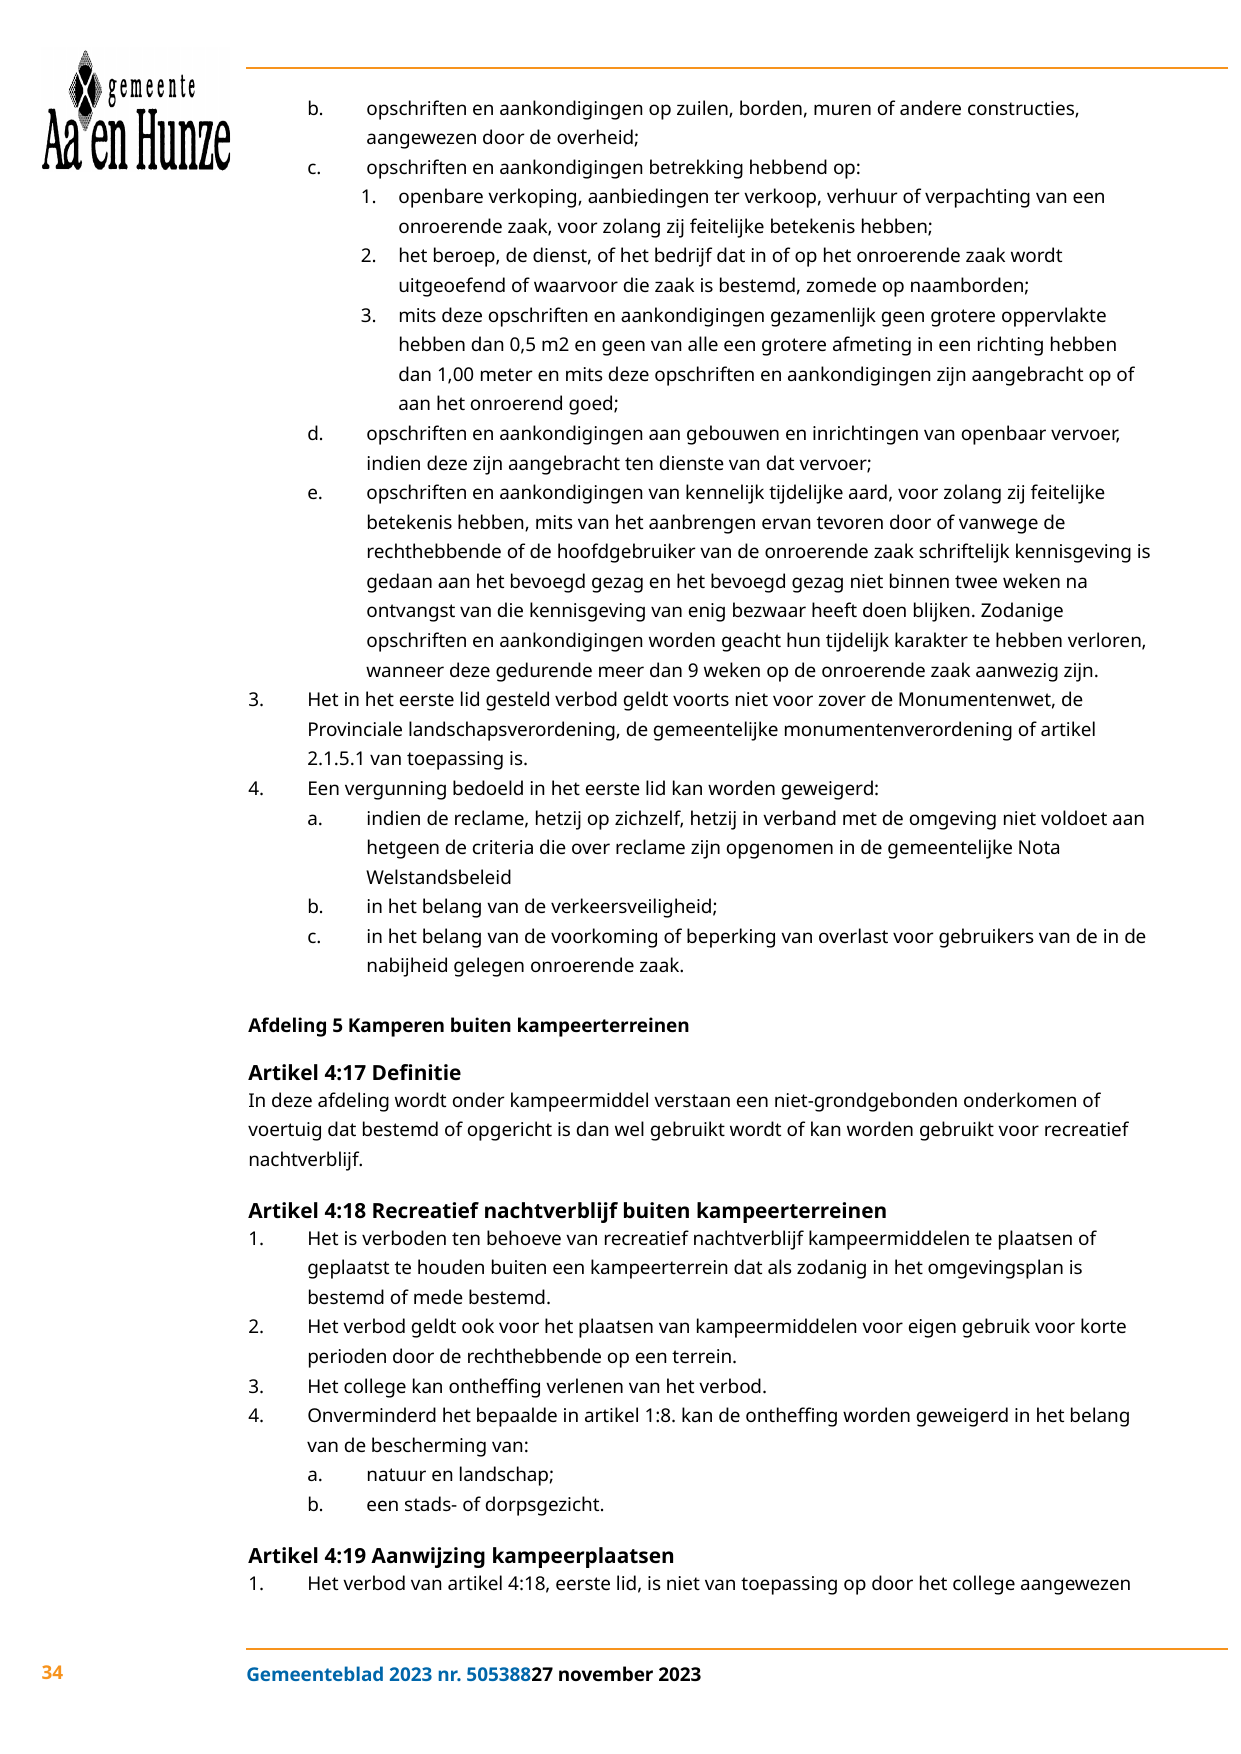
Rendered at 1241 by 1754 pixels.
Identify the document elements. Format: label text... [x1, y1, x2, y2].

list Het college kan ontheffing verlenen van het verbod. [248, 1373, 1152, 1398]
text Artikel 4:18 Recreatief nachtverblijf buiten kampeerterreinen [248, 1196, 1152, 1225]
text Afdeling 5 Kamperen buiten kampeerterreinen [248, 1012, 1152, 1038]
list Het verbod geldt ook voor het plaatsen van kampeermiddelen voor eigen gebruik voor korte perioden door de rechthebbende op een terrein. [248, 1314, 1152, 1369]
picture [41, 47, 231, 172]
list mits deze opschriften en aankondigingen gezamenlijk geen grotere oppervlakte hebben dan 0,5 m2 en geen van alle een grotere afmeting in een richting hebben dan 1,00 meter en mits deze opschriften en aankondigingen zijn aangebracht op of aan het onroerend goed; [361, 302, 1152, 416]
list het beroep, de dienst, of het bedrijf dat in of op het onroerende zaak wordt uitgeoefend of waarvoor die zaak is bestemd, zomede op naamborden; [361, 243, 1152, 298]
list Een vergunning bedoeld in het eerste lid kan worden geweigerd: [248, 775, 1152, 801]
list Het verbod van artikel 4:18, eerste lid, is niet van toepassing op door het college aangewezen [248, 1570, 1152, 1596]
list in het belang van de voorkoming of beperking van overlast voor gebruikers van de in de nabijheid gelegen onroerende zaak. [307, 923, 1152, 978]
text In deze afdeling wordt onder kampeermiddel verstaan een niet-grondgebonden onderkomen of voertuig dat bestemd of opgericht is dan wel gebruikt wordt of kan worden gebruikt voor recreatief nachtverblijf. [248, 1087, 1152, 1172]
list opschriften en aankondigingen van kennelijk tijdelijke aard, voor zolang zij feitelijke betekenis hebben, mits van het aanbrengen ervan tevoren door of vanwege de rechthebbende of de hoofdgebruiker van de onroerende zaak schriftelijk kennisgeving is gedaan aan het bevoegd gezag en het bevoegd gezag niet binnen twee weken na ontvangst van die kennisgeving van enig bezwaar heeft doen blijken. Zodanige opschriften en aankondigingen worden geacht hun tijdelijk karakter te hebben verloren, wanneer deze gedurende meer dan 9 weken op de onroerende zaak aanwezig zijn. [307, 479, 1152, 683]
text Artikel 4:19 Aanwijzing kampeerplaatsen [248, 1542, 1152, 1570]
list opschriften en aankondigingen op zuilen, borden, muren of andere constructies, aangewezen door de overheid; [307, 95, 1152, 150]
list opschriften en aankondigingen aan gebouwen en inrichtingen van openbaar vervoer, indien deze zijn aangebracht ten dienste van dat vervoer; [307, 420, 1152, 476]
text Artikel 4:17 Definitie [248, 1058, 1152, 1087]
list een stads- of dorpsgezicht. [307, 1491, 1152, 1517]
list opschriften en aankondigingen betrekking hebbend op: [307, 154, 1152, 180]
list Het in het eerste lid gesteld verbod geldt voorts niet voor zover de Monumentenwet, de Provinciale landschapsverordening, de gemeentelijke monumentenverordening of artikel 2.1.5.1 van toepassing is. [248, 686, 1152, 771]
list Het is verboden ten behoeve van recreatief nachtverblijf kampeermiddelen te plaatsen of geplaatst te houden buiten een kampeerterrein dat als zodanig in het omgevingsplan is bestemd of mede bestemd. [248, 1225, 1152, 1310]
list in het belang van de verkeersveiligheid; [307, 893, 1152, 919]
list openbare verkoping, aanbiedingen ter verkoop, verhuur of verpachting van een onroerende zaak, voor zolang zij feitelijke betekenis hebben; [361, 183, 1152, 239]
list indien de reclame, hetzij op zichzelf, hetzij in verband met de omgeving niet voldoet aan hetgeen de criteria die over reclame zijn opgenomen in de gemeentelijke Nota Welstandsbeleid [307, 805, 1152, 890]
list Onverminderd het bepaalde in artikel 1:8. kan de ontheffing worden geweigerd in het belang van de bescherming van: [248, 1402, 1152, 1458]
list natuur en landschap; [307, 1462, 1152, 1487]
